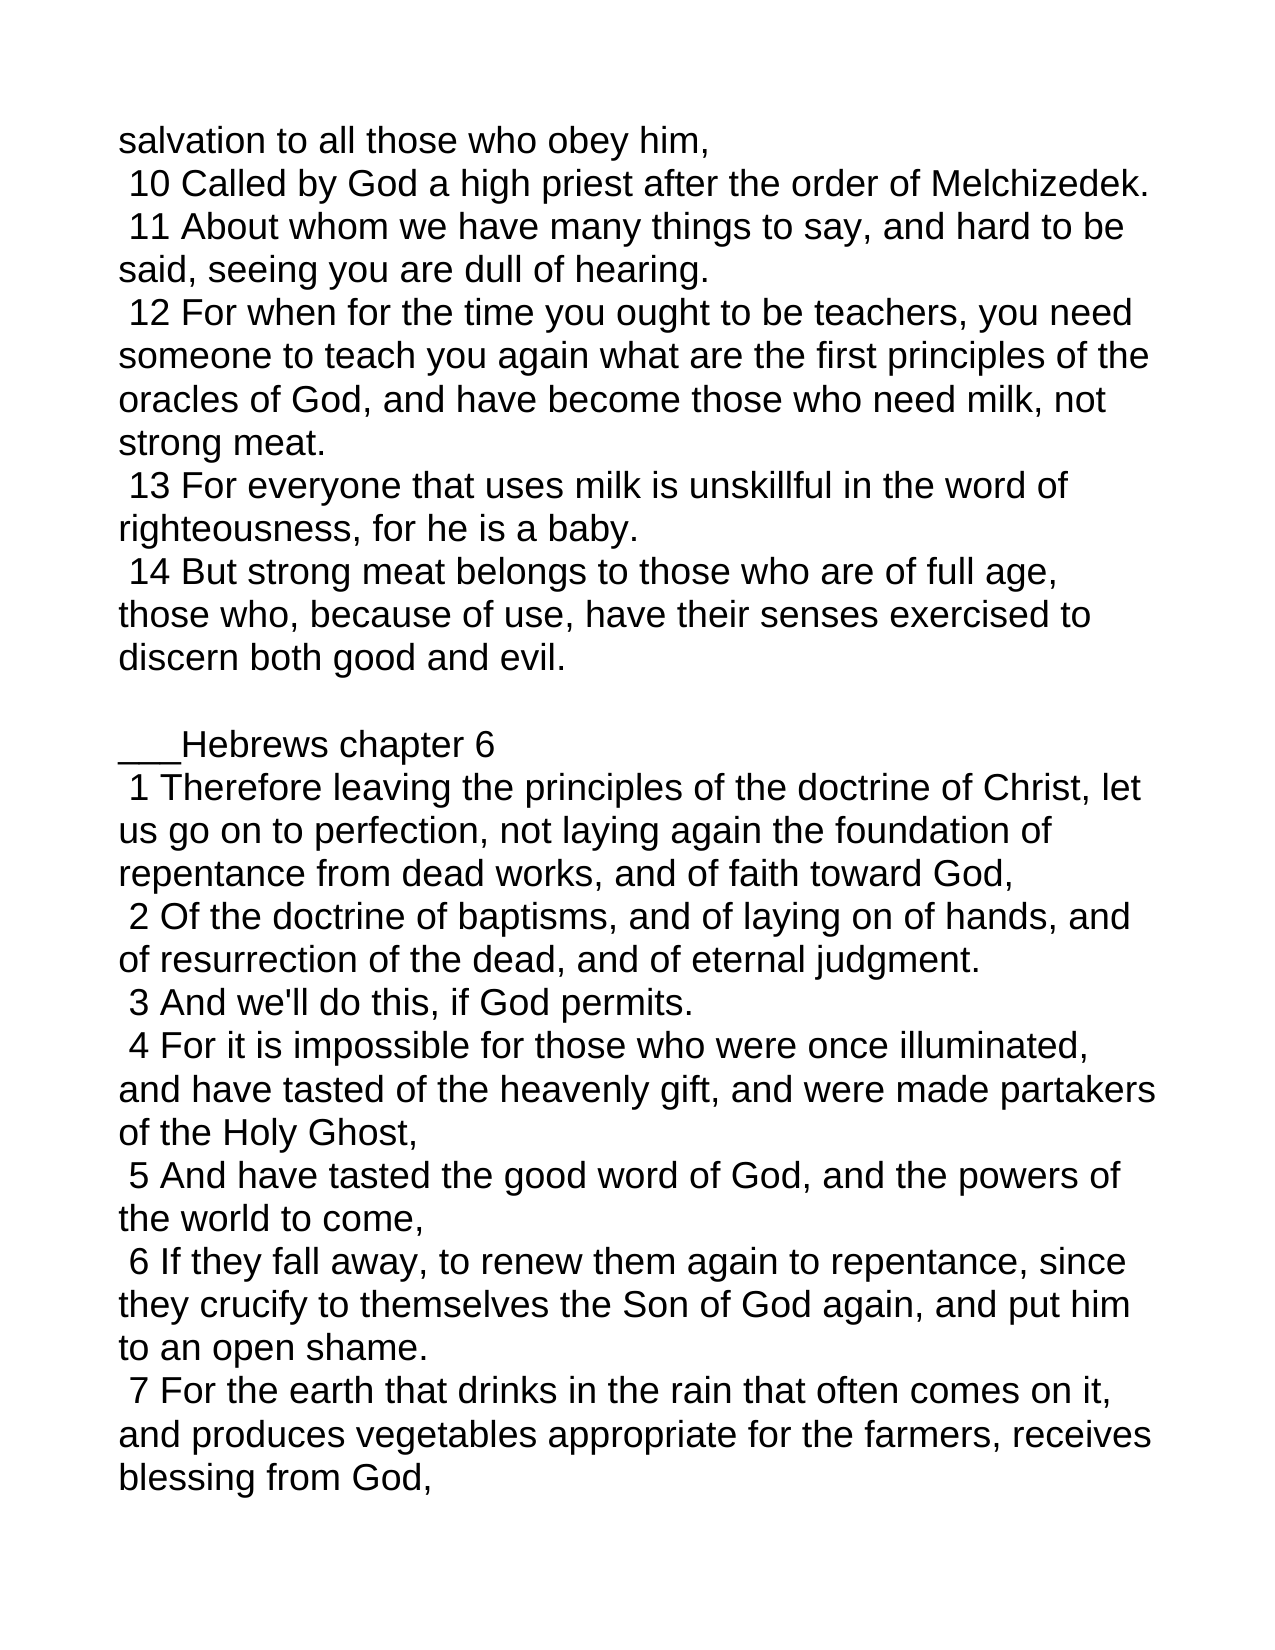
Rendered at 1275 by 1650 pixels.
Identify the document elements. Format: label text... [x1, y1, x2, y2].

text 4 For it is impossible for those who were once illuminated, and have tasted of the heavenly gift, and were made partakers of the Holy Ghost, [118, 1024, 1157, 1153]
text 2 Of the doctrine of baptisms, and of laying on of hands, and of resurrection of the dead, and of eternal judgment. [118, 894, 1157, 981]
text 13 For everyone that uses milk is unskillful in the word of righteousness, for he is a baby. [118, 463, 1157, 549]
text 12 For when for the time you ought to be teachers, you need someone to teach you again what are the first principles of the oracles of God, and have become those who need milk, not strong meat. [118, 291, 1157, 463]
text 11 About whom we have many things to say, and hard to be said, seeing you are dull of hearing. [118, 204, 1157, 291]
text ___Hebrews chapter 6 [118, 722, 1157, 765]
text 1 Therefore leaving the principles of the doctrine of Christ, let us go on to perfection, not laying again the foundation of repentance from dead works, and of faith toward God, [118, 765, 1157, 894]
text 7 For the earth that drinks in the rain that often comes on it, and produces vegetables appropriate for the farmers, receives blessing from God, [118, 1369, 1157, 1498]
text 6 If they fall away, to renew them again to repentance, since they crucify to themselves the Son of God again, and put him to an open shame. [118, 1239, 1157, 1369]
text 10 Called by God a high priest after the order of Melchizedek. [118, 161, 1157, 204]
text salvation to all those who obey him, [118, 118, 1157, 161]
text 3 And we'll do this, if God permits. [118, 981, 1157, 1024]
text 5 And have tasted the good word of God, and the powers of the world to come, [118, 1153, 1157, 1239]
text 14 But strong meat belongs to those who are of full age, those who, because of use, have their senses exercised to discern both good and evil. [118, 549, 1157, 679]
